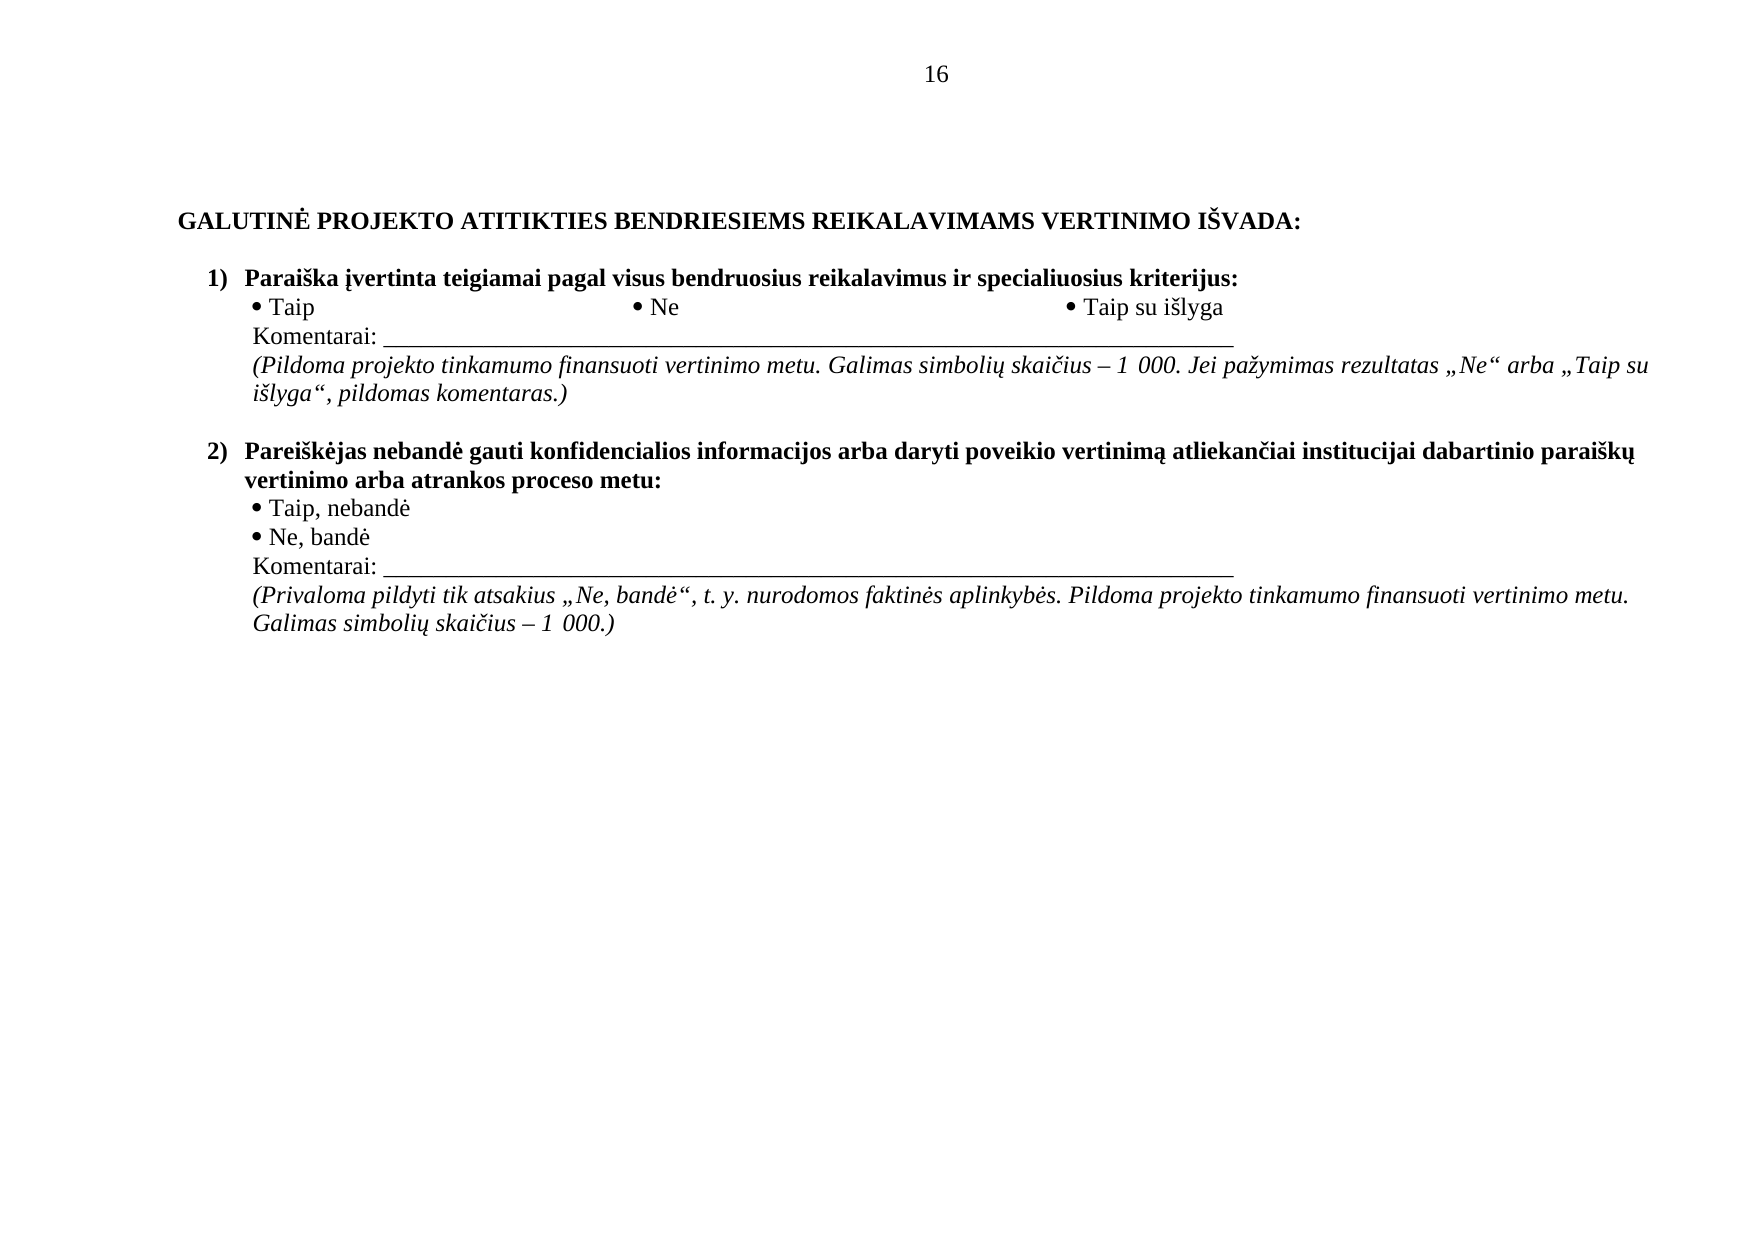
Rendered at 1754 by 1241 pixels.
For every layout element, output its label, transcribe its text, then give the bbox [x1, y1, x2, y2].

text (Pildoma projekto tinkamumo finansuoti vertinimo metu. Galimas simbolių skaičius – 1 000. Jei pažymimas rezultatas „Ne“ arba „Taip su išlyga“, pildomas komentaras.) [252, 350, 1695, 407]
text Komentarai: ____________________________________________________________________ [252, 321, 1695, 350]
text 1) Paraiška įvertinta teigiamai pagal visus bendruosius reikalavimus ir specialiuosius kriterijus: [207, 263, 1695, 292]
text  Ne, bandė [252, 522, 1695, 551]
text Komentarai: ____________________________________________________________________ [252, 551, 1695, 580]
text GALUTINĖ PROJEKTO ATITIKTIES BENDRIESIEMS REIKALAVIMAMS VERTINIMO IŠVADA: [177, 206, 1695, 235]
text  Taip  Ne  Taip su išlyga [252, 292, 1695, 321]
text 2) Pareiškėjas nebandė gauti konfidencialios informacijos arba daryti poveikio vertinimą atliekančiai institucijai dabartinio paraiškų vertinimo arba atrankos proceso metu: [207, 436, 1695, 493]
text  Taip, nebandė [252, 493, 1695, 522]
text (Privaloma pildyti tik atsakius „Ne, bandė“, t. y. nurodomos faktinės aplinkybės. Pildoma projekto tinkamumo finansuoti vertinimo metu. Galimas simbolių skaičius – 1 000.) [252, 580, 1695, 637]
